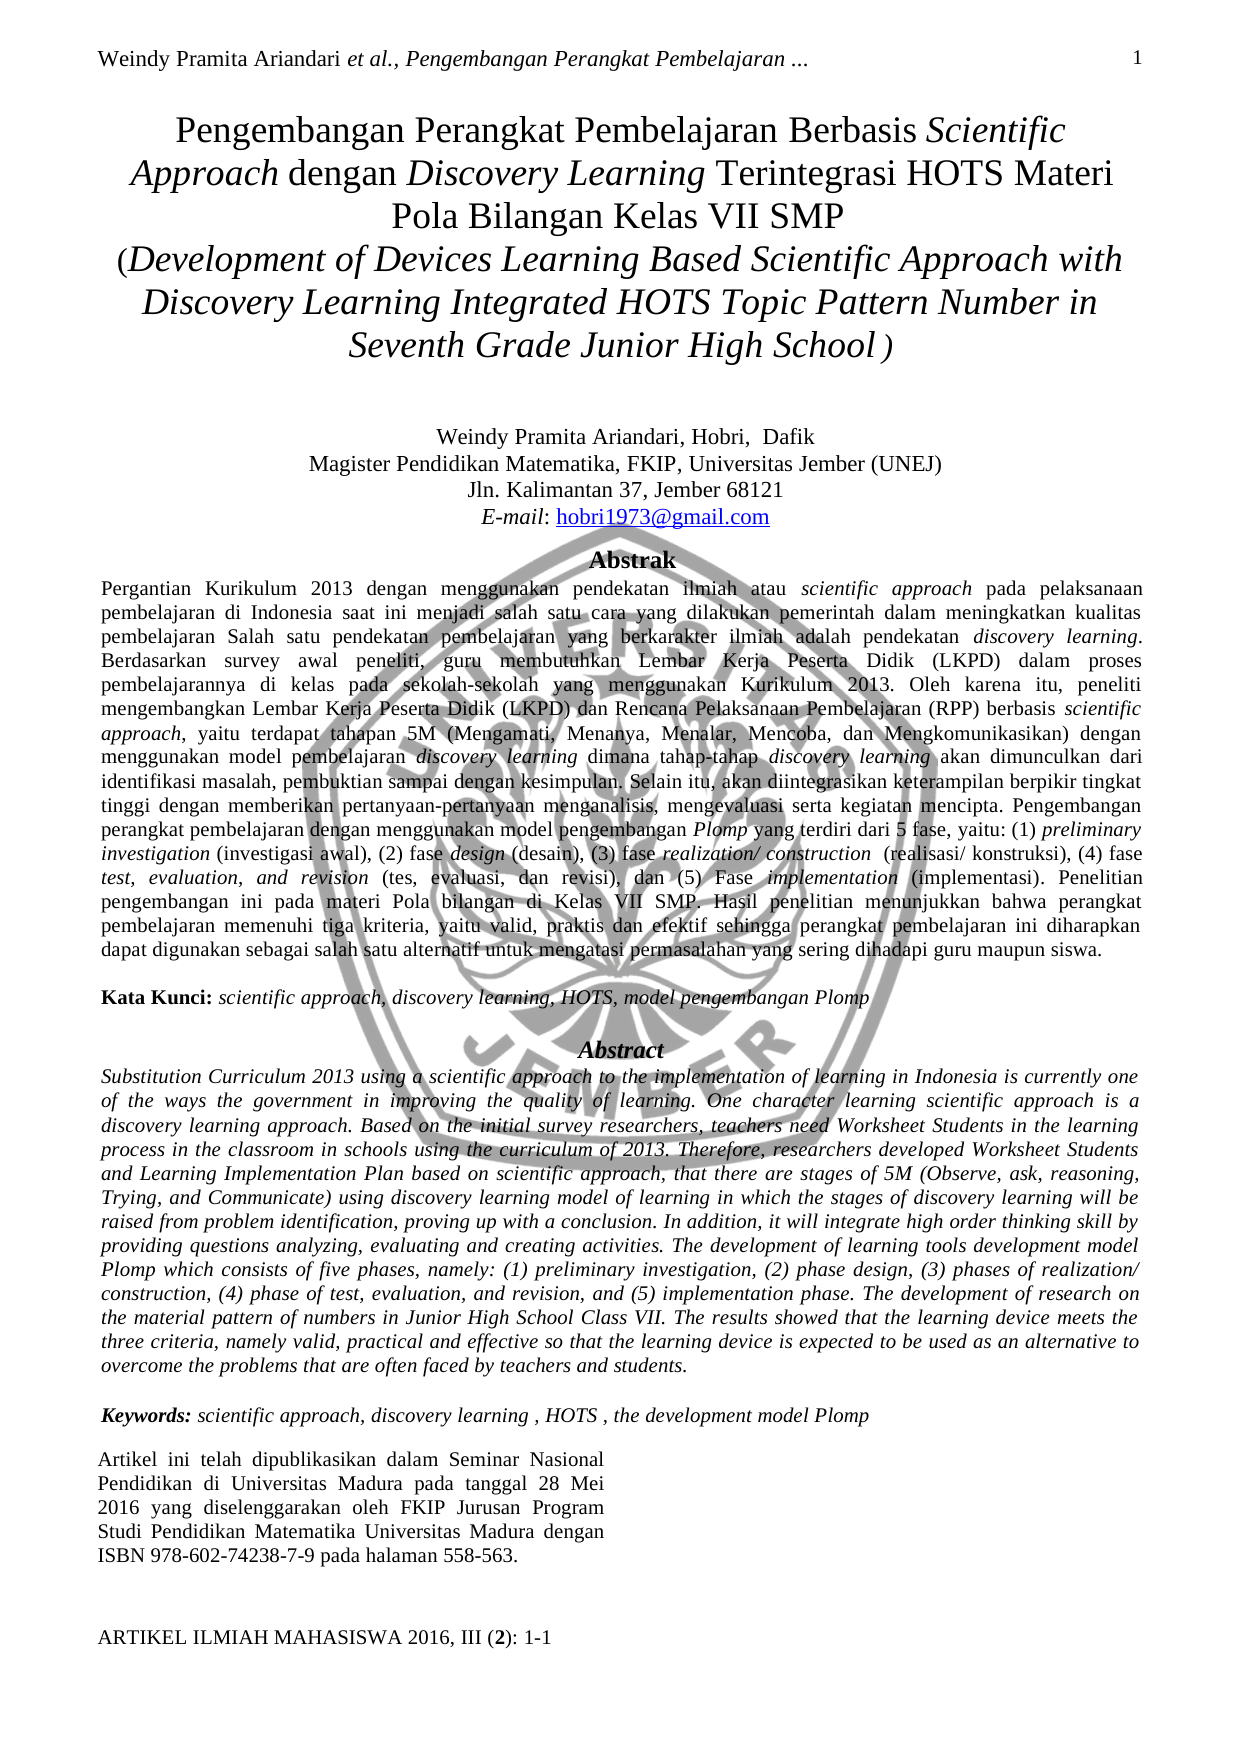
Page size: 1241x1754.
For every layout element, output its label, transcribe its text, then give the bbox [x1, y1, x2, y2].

text (Development of Devices Learning Based Scientific Approach with Discovery Learning Integrated HOTS Topic Pattern Number in Seventh Grade Junior High School ) [101, 236, 1143, 365]
text Pergantian Kurikulum 2013 dengan menggunakan pendekatan ilmiah atau scientific approach pada pelaksanaan pembelajaran di Indonesia saat ini menjadi salah satu cara yang dilakukan pemerintah dalam meningkatkan kualitas pembelajaran Salah satu pendekatan pembelajaran yang berkarakter ilmiah adalah pendekatan discovery learning. Berdasarkan survey awal peneliti, guru membutuhkan Lembar Kerja Peserta Didik (LKPD) dalam proses pembelajarannya di kelas pada sekolah-sekolah yang menggunakan Kurikulum 2013. Oleh karena itu, peneliti mengembangkan Lembar Kerja Peserta Didik (LKPD) dan Rencana Pelaksanaan Pembelajaran (RPP) berbasis scientific approach, yaitu terdapat tahapan 5M (Mengamati, Menanya, Menalar, Mencoba, dan Mengkomunikasikan) dengan menggunakan model pembelajaran discovery learning dimana tahap-tahap discovery learning akan dimunculkan dari identifikasi masalah, pembuktian sampai dengan kesimpulan. Selain itu, akan diintegrasikan keterampilan berpikir tingkat tinggi dengan memberikan pertanyaan-pertanyaan menganalisis, mengevaluasi serta kegiatan mencipta. Pengembangan perangkat pembelajaran dengan menggunakan model pengembangan Plomp yang terdiri dari 5 fase, yaitu: (1) preliminary investigation (investigasi awal), (2) fase design (desain), (3) fase realization/ construction (realisasi/ konstruksi), (4) fase test, evaluation, and revision (tes, evaluasi, dan revisi), dan (5) Fase implementation (implementasi). Penelitian pengembangan ini pada materi Pola bilangan di Kelas VII SMP. Hasil penelitian menunjukkan bahwa perangkat pembelajaran memenuhi tiga kriteria, yaitu valid, praktis dan efektif sehingga perangkat pembelajaran ini diharapkan dapat digunakan sebagai salah satu alternatif untuk mengatasi permasalahan yang sering dihadapi guru maupun siswa. [101, 576, 1143, 961]
text Pengembangan Perangkat Pembelajaran Berbasis Scientific Approach dengan Discovery Learning Terintegrasi HOTS Materi Pola Bilangan Kelas VII SMP [101, 107, 1143, 236]
text Abstract [101, 1035, 1143, 1064]
text Kata Kunci: scientific approach, discovery learning, HOTS, model pengembangan Plomp [101, 985, 1143, 1009]
picture [605, 961, 1011, 985]
picture [605, 1009, 1011, 1035]
text Artikel ini telah dipublikasikan dalam Seminar Nasional Pendidikan di Universitas Madura pada tanggal 28 Mei 2016 yang diselenggarakan oleh FKIP Jurusan Program Studi Pendidikan Matematika Universitas Madura dengan ISBN 978-602-74238-7-9 pada halaman 558-563. [97, 105, 605, 1567]
text Substitution Curriculum 2013 using a scientific approach to the implementation of learning in Indonesia is currently one of the ways the government in improving the quality of learning. One character learning scientific approach is a discovery learning approach. Based on the initial survey researchers, teachers need Worksheet Students in the learning process in the classroom in schools using the curriculum of 2013. Therefore, researchers developed Worksheet Students and Learning Implementation Plan based on scientific approach, that there are stages of 5M (Observe, ask, reasoning, Trying, and Communicate) using discovery learning model of learning in which the stages of discovery learning will be raised from problem identification, proving up with a conclusion. In addition, it will integrate high order thinking skill by providing questions analyzing, evaluating and creating activities. The development of learning tools development model Plomp which consists of five phases, namely: (1) preliminary investigation, (2) phase design, (3) phases of realization/ construction, (4) phase of test, evaluation, and revision, and (5) implementation phase. The development of research on the material pattern of numbers in Junior High School Class VII. The results showed that the learning device meets the three criteria, namely valid, practical and effective so that the learning device is expected to be used as an alternative to overcome the problems that are often faced by teachers and students. [101, 1064, 1143, 1377]
text Keywords: scientific approach, discovery learning , HOTS , the development model Plomp [101, 1403, 1143, 1427]
text Weindy Pramita Ariandari, Hobri, Dafik Magister Pendidikan Matematika, FKIP, Universitas Jember (UNEJ) Jln. Kalimantan 37, Jember 68121 E-mail: hobri1973@gmail.com [153, 423, 1098, 529]
picture [605, 529, 1011, 545]
text Abstrak [101, 545, 1143, 574]
